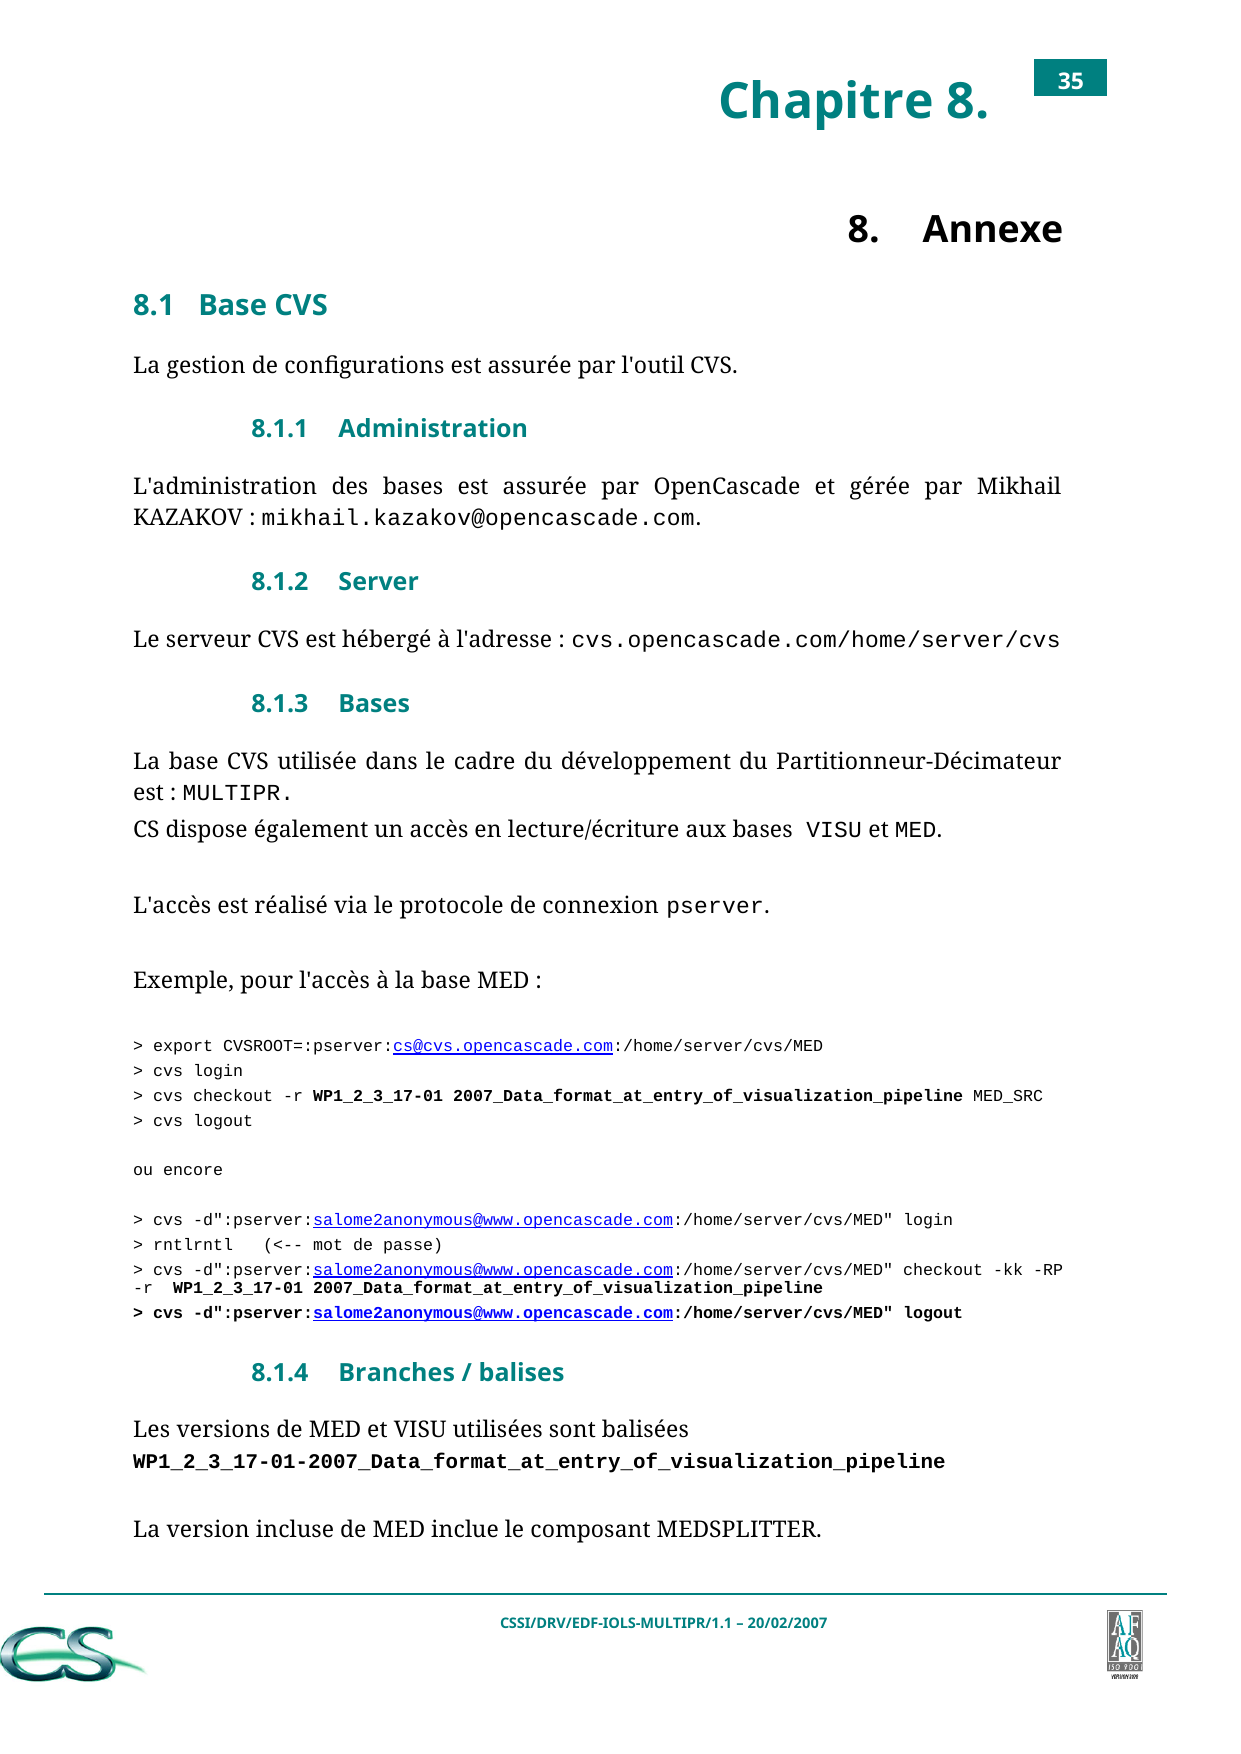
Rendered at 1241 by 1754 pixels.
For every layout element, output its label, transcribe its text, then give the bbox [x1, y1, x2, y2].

text La gestion de configurations est assurée par l'outil CVS. [133, 349, 1063, 380]
text La base CVS utilisée dans le cadre du développement du Partitionneur-Décimateur est : MULTIPR. [133, 744, 1063, 807]
text > cvs logout [133, 1113, 1063, 1131]
text WP1_2_3_17-01-2007_Data_format_at_entry_of_visualization_pipeline [133, 1451, 1063, 1475]
picture [0, 1620, 150, 1691]
subtitle Server [251, 564, 1063, 598]
subtitle Bases [251, 686, 1063, 719]
text L'administration des bases est assurée par OpenCascade et gérée par Mikhail KAZAKOV : mikhail.kazakov@opencascade.com. [133, 470, 1063, 533]
text ou encore [133, 1162, 1063, 1181]
subtitle Branches / balises [251, 1354, 1063, 1388]
text Les versions de MED et VISU utilisées sont balisées [133, 1413, 1063, 1444]
text > cvs -d":pserver:salome2anonymous@www.opencascade.com:/home/server/cvs/MED" checkout -kk -RP -r WP1_2_3_17-01 2007_Data_format_at_entry_of_visualization_pipeline [133, 1261, 1063, 1298]
text CS dispose également un accès en lecture/écriture aux bases VISU et MED. [133, 813, 1063, 845]
subtitle Annexe [133, 202, 1063, 253]
text > export CVSROOT=:pserver:cs@cvs.opencascade.com:/home/server/cvs/MED [133, 1038, 1063, 1057]
subtitle Base CVS [133, 284, 1063, 324]
text La version incluse de MED inclue le composant MEDSPLITTER. [133, 1513, 1063, 1544]
text > cvs login [133, 1063, 1063, 1082]
text > rntlrntl (<-- mot de passe) [133, 1237, 1063, 1255]
text > cvs -d":pserver:salome2anonymous@www.opencascade.com:/home/server/cvs/MED" logout [133, 1305, 1063, 1323]
text Exemple, pour l'accès à la base MED : [133, 964, 1063, 995]
text L'accès est réalisé via le protocole de connexion pserver. [133, 888, 1063, 920]
text > cvs -d":pserver:salome2anonymous@www.opencascade.com:/home/server/cvs/MED" login [133, 1212, 1063, 1230]
text Le serveur CVS est hébergé à l'adresse : cvs.opencascade.com/home/server/cvs [133, 623, 1063, 654]
subtitle Administration [251, 411, 1063, 445]
text > cvs checkout -r WP1_2_3_17-01 2007_Data_format_at_entry_of_visualization_pipeline MED_SRC [133, 1088, 1063, 1106]
